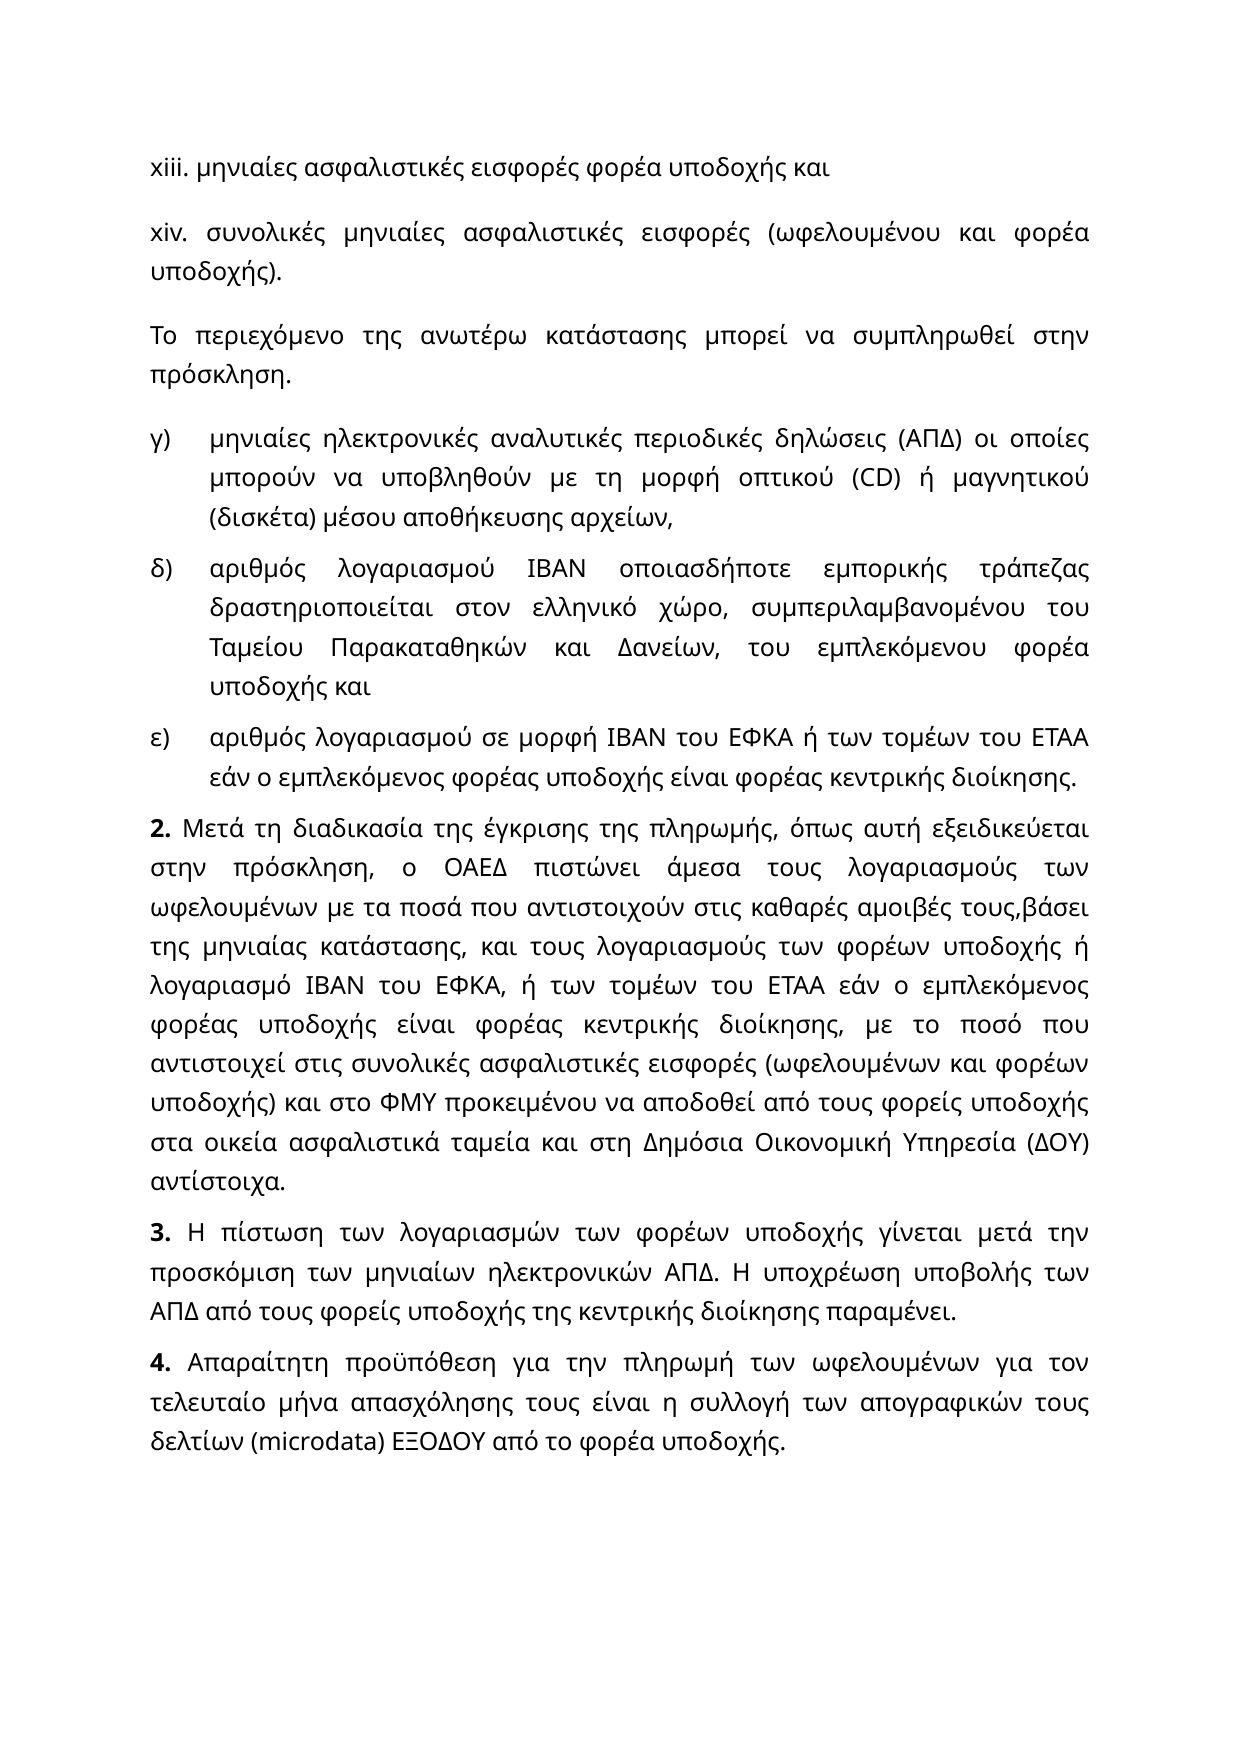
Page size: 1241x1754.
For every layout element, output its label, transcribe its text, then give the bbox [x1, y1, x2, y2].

text Το περιεχόμενο της ανωτέρω κατάστασης μπορεί να συμπληρωθεί στην πρόσκληση. [150, 317, 1090, 391]
list ε) αριθμός λογαριασμού σε μορφή IBAN του ΕΦΚΑ ή των τομέων του ΕΤΑΑ εάν ο εμπλεκόμενος φορέας υποδοχής είναι φορέας κεντρικής διοίκησης. [150, 720, 1090, 793]
text xiii. μηνιαίες ασφαλιστικές εισφορές φορέα υποδοχής και [150, 150, 1090, 184]
text 2. Μετά τη διαδικασία της έγκρισης της πληρωμής, όπως αυτή εξειδικεύεται στην πρόσκληση, ο ΟΑΕΔ πιστώνει άμεσα τους λογαριασμούς των ωφελουμένων με τα ποσά που αντιστοιχούν στις καθαρές αμοιβές τους,βάσει της μηνιαίας κατάστασης, και τους λογαριασμούς των φορέων υποδοχής ή λογαριασμό IBAN του ΕΦΚΑ, ή των τομέων του ΕΤΑΑ εάν ο εμπλεκόμενος φορέας υποδοχής είναι φορέας κεντρικής διοίκησης, με το ποσό που αντιστοιχεί στις συνολικές ασφαλιστικές εισφορές (ωφελουμένων και φορέων υποδοχής) και στο ΦΜΥ προκειμένου να αποδοθεί από τους φορείς υποδοχής στα οικεία ασφαλιστικά ταμεία και στη Δημόσια Οικονομική Υπηρεσία (ΔΟΥ) αντίστοιχα. [150, 811, 1090, 1197]
text 3. Η πίστωση των λογαριασμών των φορέων υποδοχής γίνεται μετά την προσκόμιση των μηνιαίων ηλεκτρονικών ΑΠΔ. Η υποχρέωση υποβολής των ΑΠΔ από τους φορείς υποδοχής της κεντρικής διοίκησης παραμένει. [150, 1215, 1090, 1327]
text xiv. συνολικές μηνιαίες ασφαλιστικές εισφορές (ωφελουμένου και φορέα υποδοχής). [150, 214, 1090, 287]
text 4. Απαραίτητη προϋπόθεση για την πληρωμή των ωφελουμένων για τον τελευταίο μήνα απασχόλησης τους είναι η συλλογή των απογραφικών τους δελτίων (microdata) ΕΞΟΔΟΥ από το φορέα υποδοχής. [150, 1345, 1090, 1457]
list δ) αριθμός λογαριασμού IBAN οποιασδήποτε εμπορικής τράπεζας δραστηριοποιείται στον ελληνικό χώρο, συμπεριλαμβανομένου του Ταμείου Παρακαταθηκών και Δανείων, του εμπλεκόμενου φορέα υποδοχής και [150, 551, 1090, 702]
list γ) μηνιαίες ηλεκτρονικές αναλυτικές περιοδικές δηλώσεις (ΑΠΔ) οι οποίες μπορούν να υποβληθούν με τη μορφή οπτικού (CD) ή μαγνητικού (δισκέτα) μέσου αποθήκευσης αρχείων, [150, 421, 1090, 533]
